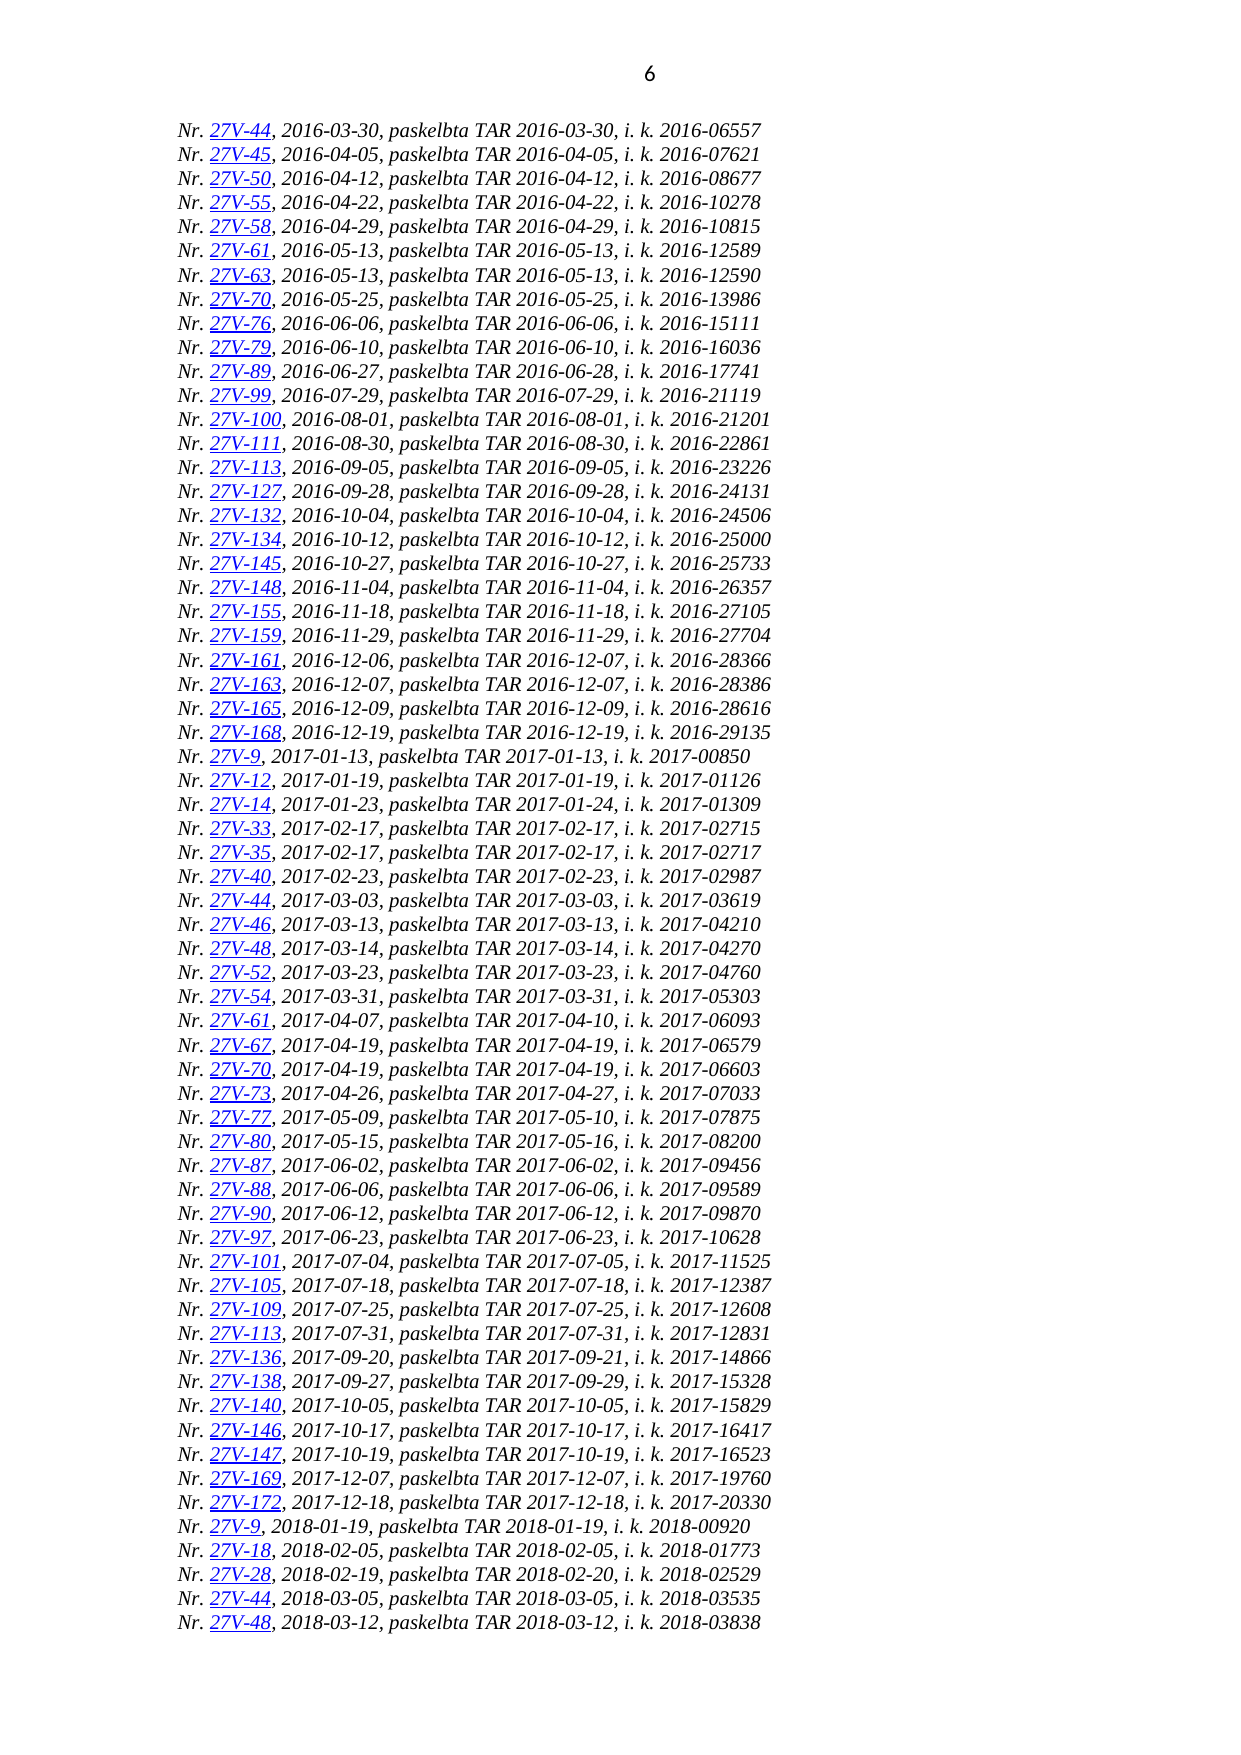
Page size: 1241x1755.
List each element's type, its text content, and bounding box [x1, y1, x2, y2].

text Nr. 27V-89, 2016-06-27, paskelbta TAR 2016-06-28, i. k. 2016-17741 [177, 359, 1122, 383]
text Nr. 27V-48, 2018-03-12, paskelbta TAR 2018-03-12, i. k. 2018-03838 [177, 1610, 1122, 1634]
text Nr. 27V-145, 2016-10-27, paskelbta TAR 2016-10-27, i. k. 2016-25733 [177, 551, 1122, 575]
text Nr. 27V-140, 2017-10-05, paskelbta TAR 2017-10-05, i. k. 2017-15829 [177, 1393, 1122, 1417]
text Nr. 27V-46, 2017-03-13, paskelbta TAR 2017-03-13, i. k. 2017-04210 [177, 912, 1122, 936]
text Nr. 27V-111, 2016-08-30, paskelbta TAR 2016-08-30, i. k. 2016-22861 [177, 431, 1122, 455]
text Nr. 27V-165, 2016-12-09, paskelbta TAR 2016-12-09, i. k. 2016-28616 [177, 696, 1122, 720]
text Nr. 27V-35, 2017-02-17, paskelbta TAR 2017-02-17, i. k. 2017-02717 [177, 840, 1122, 864]
text Nr. 27V-163, 2016-12-07, paskelbta TAR 2016-12-07, i. k. 2016-28386 [177, 672, 1122, 696]
text Nr. 27V-169, 2017-12-07, paskelbta TAR 2017-12-07, i. k. 2017-19760 [177, 1466, 1122, 1490]
text Nr. 27V-63, 2016-05-13, paskelbta TAR 2016-05-13, i. k. 2016-12590 [177, 262, 1122, 287]
text Nr. 27V-48, 2017-03-14, paskelbta TAR 2017-03-14, i. k. 2017-04270 [177, 936, 1122, 960]
text Nr. 27V-14, 2017-01-23, paskelbta TAR 2017-01-24, i. k. 2017-01309 [177, 792, 1122, 816]
text Nr. 27V-87, 2017-06-02, paskelbta TAR 2017-06-02, i. k. 2017-09456 [177, 1153, 1122, 1177]
text Nr. 27V-58, 2016-04-29, paskelbta TAR 2016-04-29, i. k. 2016-10815 [177, 214, 1122, 238]
text Nr. 27V-159, 2016-11-29, paskelbta TAR 2016-11-29, i. k. 2016-27704 [177, 623, 1122, 647]
text Nr. 27V-67, 2017-04-19, paskelbta TAR 2017-04-19, i. k. 2017-06579 [177, 1032, 1122, 1057]
text Nr. 27V-44, 2018-03-05, paskelbta TAR 2018-03-05, i. k. 2018-03535 [177, 1586, 1122, 1610]
text Nr. 27V-148, 2016-11-04, paskelbta TAR 2016-11-04, i. k. 2016-26357 [177, 575, 1122, 599]
text Nr. 27V-138, 2017-09-27, paskelbta TAR 2017-09-29, i. k. 2017-15328 [177, 1369, 1122, 1393]
text Nr. 27V-113, 2017-07-31, paskelbta TAR 2017-07-31, i. k. 2017-12831 [177, 1321, 1122, 1345]
text Nr. 27V-134, 2016-10-12, paskelbta TAR 2016-10-12, i. k. 2016-25000 [177, 527, 1122, 551]
text Nr. 27V-44, 2017-03-03, paskelbta TAR 2017-03-03, i. k. 2017-03619 [177, 888, 1122, 912]
text Nr. 27V-76, 2016-06-06, paskelbta TAR 2016-06-06, i. k. 2016-15111 [177, 311, 1122, 335]
text Nr. 27V-52, 2017-03-23, paskelbta TAR 2017-03-23, i. k. 2017-04760 [177, 960, 1122, 984]
text Nr. 27V-45, 2016-04-05, paskelbta TAR 2016-04-05, i. k. 2016-07621 [177, 142, 1122, 166]
text Nr. 27V-90, 2017-06-12, paskelbta TAR 2017-06-12, i. k. 2017-09870 [177, 1201, 1122, 1225]
text Nr. 27V-9, 2018-01-19, paskelbta TAR 2018-01-19, i. k. 2018-00920 [177, 1514, 1122, 1538]
text Nr. 27V-136, 2017-09-20, paskelbta TAR 2017-09-21, i. k. 2017-14866 [177, 1345, 1122, 1369]
text Nr. 27V-40, 2017-02-23, paskelbta TAR 2017-02-23, i. k. 2017-02987 [177, 864, 1122, 888]
text Nr. 27V-161, 2016-12-06, paskelbta TAR 2016-12-07, i. k. 2016-28366 [177, 647, 1122, 672]
text Nr. 27V-168, 2016-12-19, paskelbta TAR 2016-12-19, i. k. 2016-29135 [177, 720, 1122, 744]
text Nr. 27V-97, 2017-06-23, paskelbta TAR 2017-06-23, i. k. 2017-10628 [177, 1225, 1122, 1249]
text Nr. 27V-113, 2016-09-05, paskelbta TAR 2016-09-05, i. k. 2016-23226 [177, 455, 1122, 479]
text Nr. 27V-33, 2017-02-17, paskelbta TAR 2017-02-17, i. k. 2017-02715 [177, 816, 1122, 840]
text Nr. 27V-73, 2017-04-26, paskelbta TAR 2017-04-27, i. k. 2017-07033 [177, 1081, 1122, 1105]
text Nr. 27V-70, 2017-04-19, paskelbta TAR 2017-04-19, i. k. 2017-06603 [177, 1057, 1122, 1081]
text Nr. 27V-99, 2016-07-29, paskelbta TAR 2016-07-29, i. k. 2016-21119 [177, 383, 1122, 407]
text Nr. 27V-88, 2017-06-06, paskelbta TAR 2017-06-06, i. k. 2017-09589 [177, 1177, 1122, 1201]
text Nr. 27V-146, 2017-10-17, paskelbta TAR 2017-10-17, i. k. 2017-16417 [177, 1417, 1122, 1442]
text Nr. 27V-172, 2017-12-18, paskelbta TAR 2017-12-18, i. k. 2017-20330 [177, 1490, 1122, 1514]
text Nr. 27V-28, 2018-02-19, paskelbta TAR 2018-02-20, i. k. 2018-02529 [177, 1562, 1122, 1586]
text Nr. 27V-61, 2017-04-07, paskelbta TAR 2017-04-10, i. k. 2017-06093 [177, 1008, 1122, 1032]
text Nr. 27V-127, 2016-09-28, paskelbta TAR 2016-09-28, i. k. 2016-24131 [177, 479, 1122, 503]
text Nr. 27V-12, 2017-01-19, paskelbta TAR 2017-01-19, i. k. 2017-01126 [177, 768, 1122, 792]
text Nr. 27V-77, 2017-05-09, paskelbta TAR 2017-05-10, i. k. 2017-07875 [177, 1105, 1122, 1129]
text Nr. 27V-50, 2016-04-12, paskelbta TAR 2016-04-12, i. k. 2016-08677 [177, 166, 1122, 190]
text Nr. 27V-9, 2017-01-13, paskelbta TAR 2017-01-13, i. k. 2017-00850 [177, 744, 1122, 768]
text Nr. 27V-100, 2016-08-01, paskelbta TAR 2016-08-01, i. k. 2016-21201 [177, 407, 1122, 431]
text Nr. 27V-132, 2016-10-04, paskelbta TAR 2016-10-04, i. k. 2016-24506 [177, 503, 1122, 527]
text Nr. 27V-61, 2016-05-13, paskelbta TAR 2016-05-13, i. k. 2016-12589 [177, 238, 1122, 262]
text Nr. 27V-70, 2016-05-25, paskelbta TAR 2016-05-25, i. k. 2016-13986 [177, 287, 1122, 311]
text Nr. 27V-155, 2016-11-18, paskelbta TAR 2016-11-18, i. k. 2016-27105 [177, 599, 1122, 623]
text Nr. 27V-55, 2016-04-22, paskelbta TAR 2016-04-22, i. k. 2016-10278 [177, 190, 1122, 214]
text Nr. 27V-44, 2016-03-30, paskelbta TAR 2016-03-30, i. k. 2016-06557 [177, 118, 1122, 142]
text Nr. 27V-109, 2017-07-25, paskelbta TAR 2017-07-25, i. k. 2017-12608 [177, 1297, 1122, 1321]
text Nr. 27V-79, 2016-06-10, paskelbta TAR 2016-06-10, i. k. 2016-16036 [177, 335, 1122, 359]
text Nr. 27V-54, 2017-03-31, paskelbta TAR 2017-03-31, i. k. 2017-05303 [177, 984, 1122, 1008]
text Nr. 27V-105, 2017-07-18, paskelbta TAR 2017-07-18, i. k. 2017-12387 [177, 1273, 1122, 1297]
text Nr. 27V-18, 2018-02-05, paskelbta TAR 2018-02-05, i. k. 2018-01773 [177, 1538, 1122, 1562]
text Nr. 27V-147, 2017-10-19, paskelbta TAR 2017-10-19, i. k. 2017-16523 [177, 1442, 1122, 1466]
text Nr. 27V-101, 2017-07-04, paskelbta TAR 2017-07-05, i. k. 2017-11525 [177, 1249, 1122, 1273]
text Nr. 27V-80, 2017-05-15, paskelbta TAR 2017-05-16, i. k. 2017-08200 [177, 1129, 1122, 1153]
